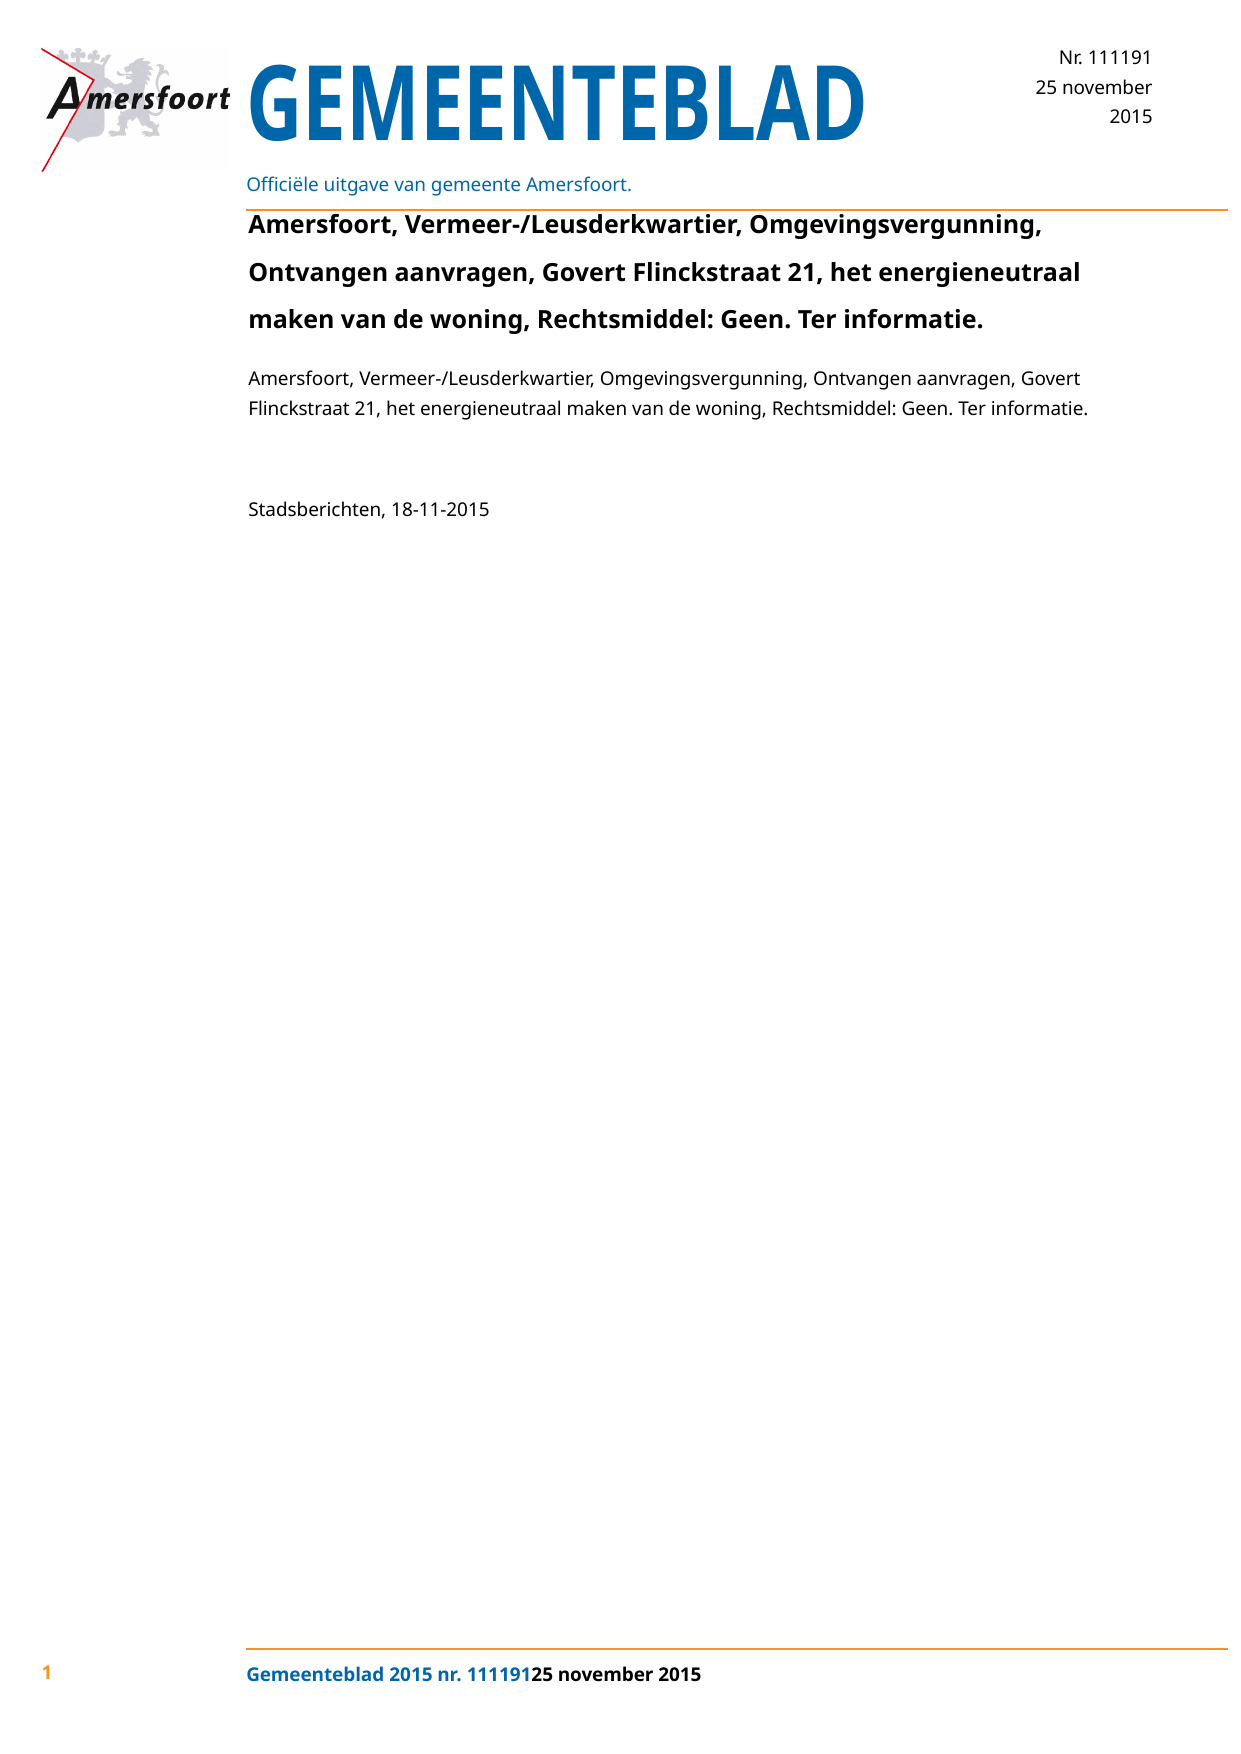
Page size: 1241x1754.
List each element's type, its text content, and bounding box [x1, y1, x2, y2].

text Amersfoort, Vermeer-/Leusderkwartier, Omgevingsvergunning, Ontvangen aanvragen, Govert Flinckstraat 21, het energieneutraal maken van de woning, Rechtsmiddel: Geen. Ter informatie. [248, 366, 1152, 421]
text Amersfoort, Vermeer-/Leusderkwartier, Omgevingsvergunning, Ontvangen aanvragen, Govert Flinckstraat 21, het energieneutraal maken van de woning, Rechtsmiddel: Geen. Ter informatie. [248, 211, 1152, 336]
text Stadsberichten, 18-11-2015 [248, 496, 1152, 522]
picture [41, 47, 231, 172]
